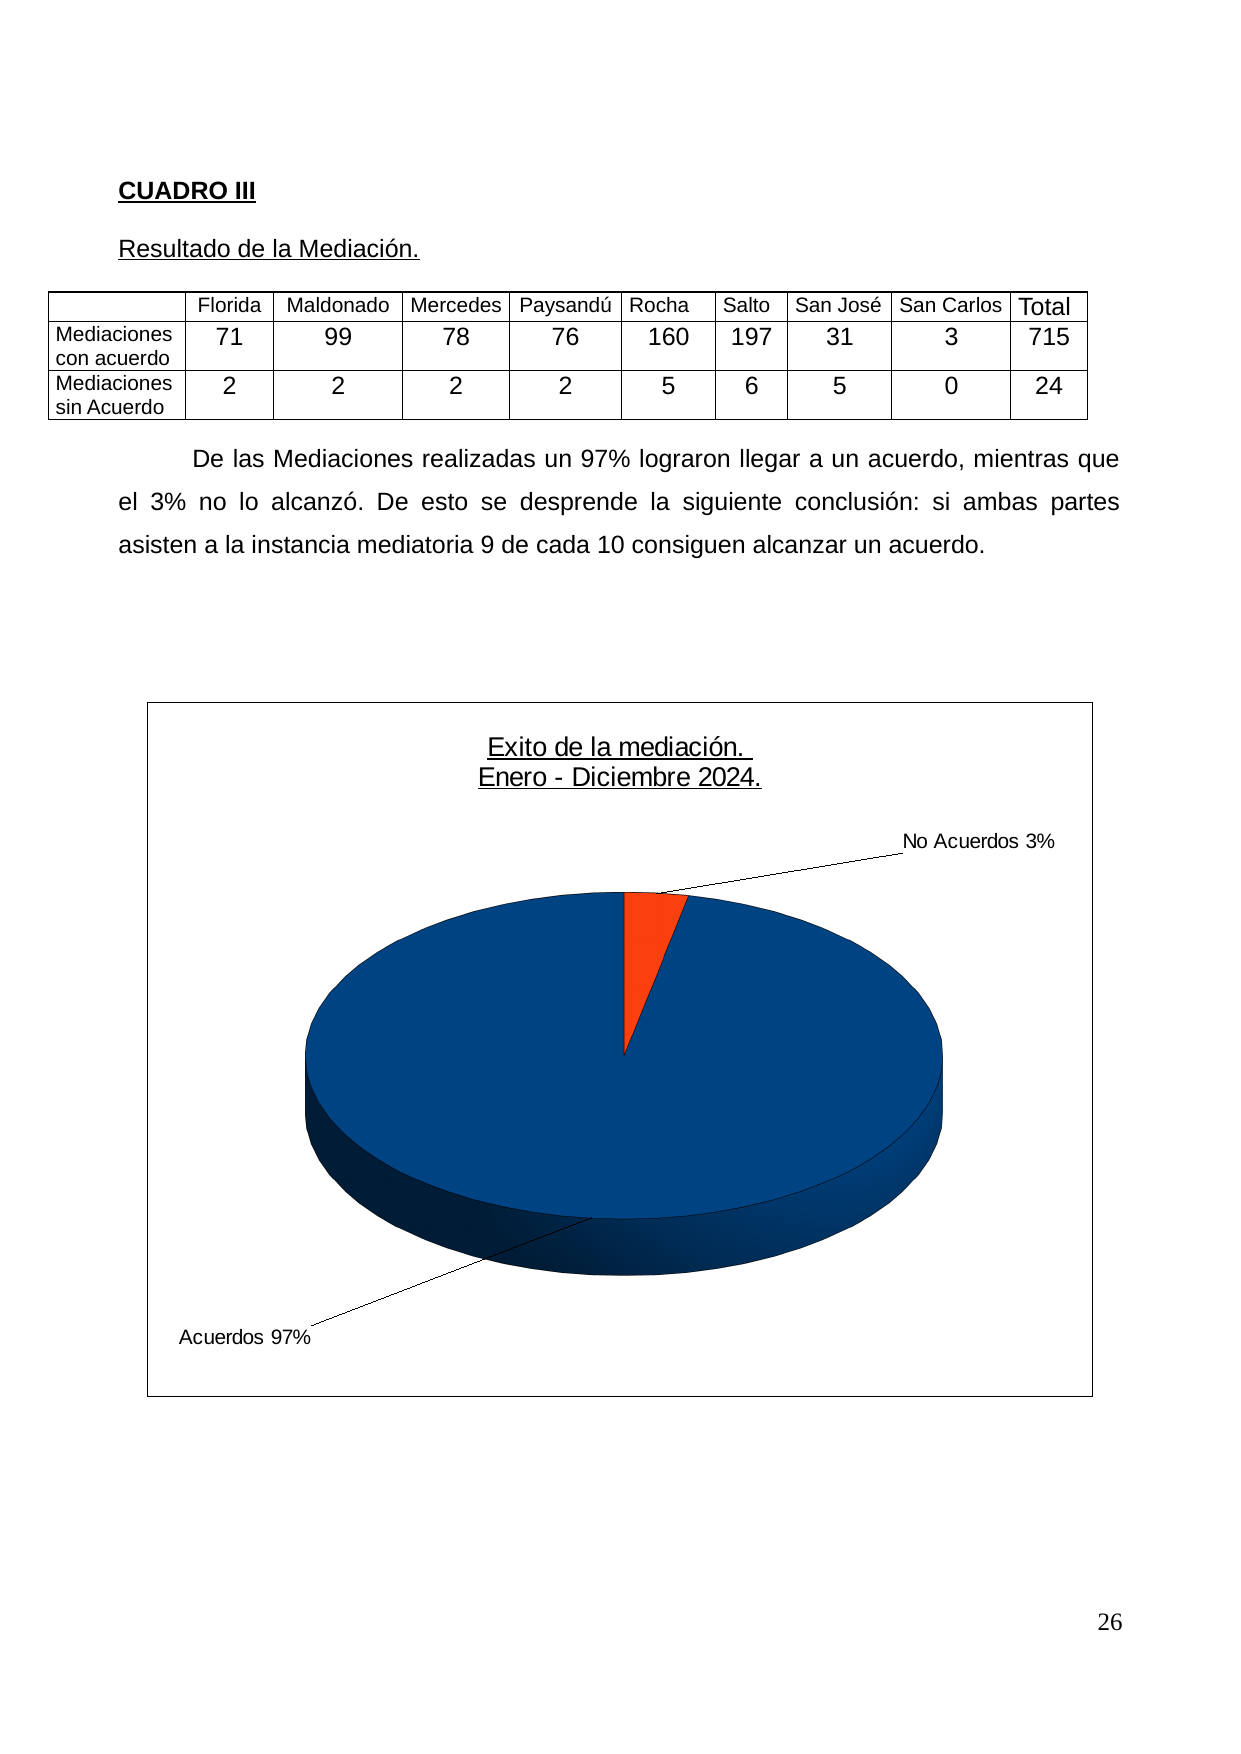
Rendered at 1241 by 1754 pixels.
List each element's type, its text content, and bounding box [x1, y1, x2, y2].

table_header Maldonado [274, 293, 402, 321]
table_cell 78 [403, 322, 509, 370]
subtitle Resultado de la Mediación. [118, 234, 1122, 263]
table_cell 31 [788, 322, 891, 370]
table_header Salto [716, 293, 787, 321]
table_cell Mediaciones sin Acuerdo [49, 371, 185, 419]
table_cell 0 [892, 371, 1010, 419]
table_cell 6 [716, 371, 787, 419]
table_cell 5 [788, 371, 891, 419]
table_cell 71 [186, 322, 273, 370]
table_header Florida [186, 293, 273, 321]
table_cell 197 [716, 322, 787, 370]
table_cell 76 [510, 322, 621, 370]
table_header Rocha [622, 293, 715, 321]
table_header [49, 293, 185, 321]
table_cell 715 [1011, 322, 1087, 370]
table_cell 3 [892, 322, 1010, 370]
table_cell 99 [274, 322, 402, 370]
text De las Mediaciones realizadas un 97% lograron llegar a un acuerdo, mientras que el 3% no lo alcanzó. De esto se desprende la siguiente conclusión: si ambas partes asisten a la instancia mediatoria 9 de cada 10 consiguen alcanzar un acuerdo. [118, 444, 1122, 559]
table_header Mercedes [403, 293, 509, 321]
table_cell 160 [622, 322, 715, 370]
subtitle CUADRO III [118, 176, 1122, 205]
table_header San Carlos [892, 293, 1010, 321]
table_header Total [1011, 293, 1087, 321]
table_header Paysandú [510, 293, 621, 321]
table_cell 24 [1011, 371, 1087, 419]
table_cell 2 [510, 371, 621, 419]
table_cell 2 [274, 371, 402, 419]
table_cell 2 [403, 371, 509, 419]
table_header San José [788, 293, 891, 321]
table_cell Mediaciones con acuerdo [49, 322, 185, 370]
table_cell 2 [186, 371, 273, 419]
table_cell 5 [622, 371, 715, 419]
